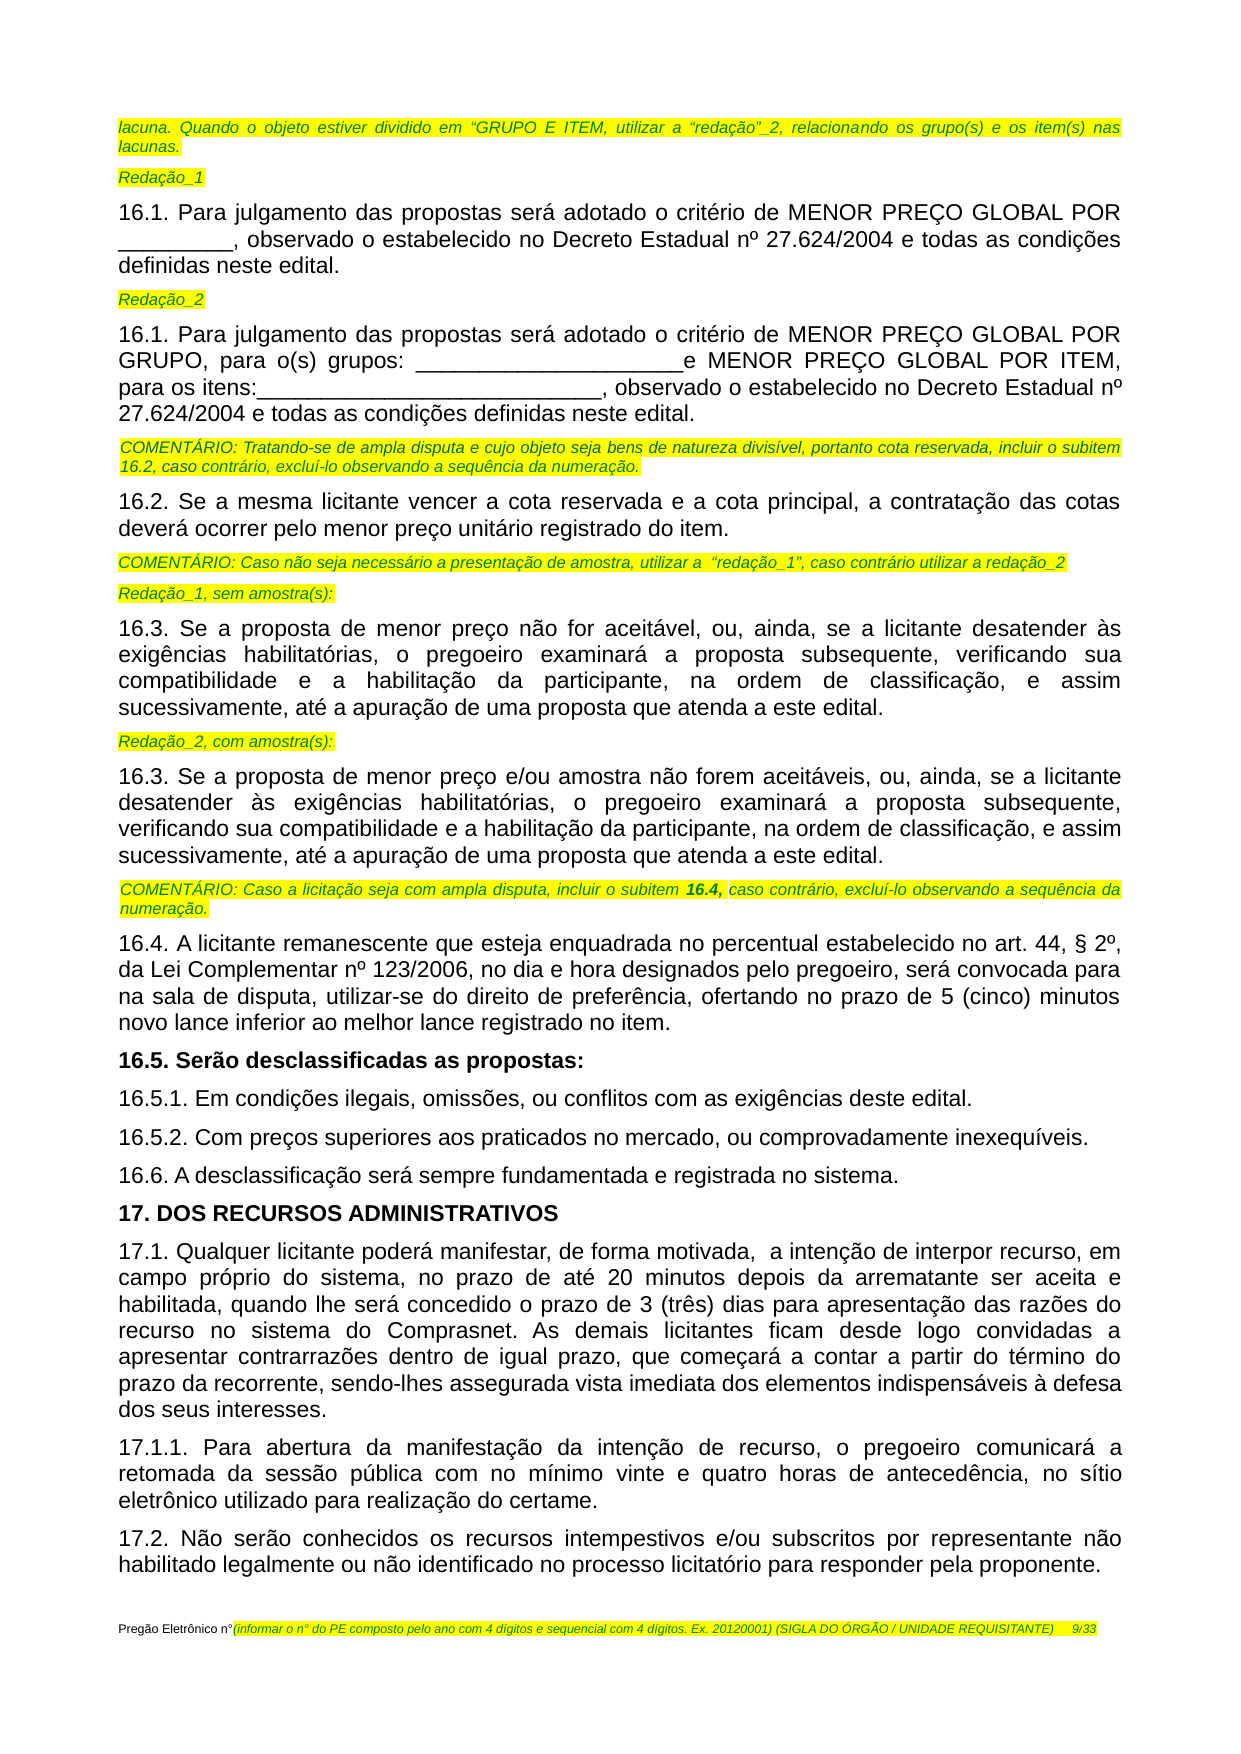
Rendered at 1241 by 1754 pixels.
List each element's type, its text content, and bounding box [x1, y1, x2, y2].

text 17.1. Qualquer licitante poderá manifestar, de forma motivada, a intenção de interpor recurso, em campo próprio do sistema, no prazo de até 20 minutos depois da arrematante ser aceita e habilitada, quando lhe será concedido o prazo de 3 (três) dias para apresentação das razões do recurso no sistema do Comprasnet. As demais licitantes ficam desde logo convidadas a apresentar contrarrazões dentro de igual prazo, que começará a contar a partir do término do prazo da recorrente, sendo-lhes assegurada vista imediata dos elementos indispensáveis à defesa dos seus interesses. [118, 1238, 1122, 1422]
text COMENTÁRIO: Caso não seja necessário a presentação de amostra, utilizar a “redação_1”, caso contrário utilizar a redação_2 [118, 553, 1122, 572]
text Redação_2, com amostra(s): [118, 732, 1122, 751]
text 16.4. A licitante remanescente que esteja enquadrada no percentual estabelecido no art. 44, § 2º, da Lei Complementar nº 123/2006, no dia e hora designados pelo pregoeiro, será convocada para na sala de disputa, utilizar-se do direito de preferência, ofertando no prazo de 5 (cinco) minutos novo lance inferior ao melhor lance registrado no item. [118, 930, 1122, 1035]
text 16.5.2. Com preços superiores aos praticados no mercado, ou comprovadamente inexequíveis. [118, 1123, 1122, 1150]
text COMENTÁRIO: Caso a licitação seja com ampla disputa, incluir o subitem 16.4, caso contrário, excluí-lo observando a sequência da numeração. [120, 880, 1122, 918]
text 16.1. Para julgamento das propostas será adotado o critério de MENOR PREÇO GLOBAL POR _________, observado o estabelecido no Decreto Estadual nº 27.624/2004 e todas as condições definidas neste edital. [118, 199, 1122, 278]
text COMENTÁRIO: Tratando-se de ampla disputa e cujo objeto seja bens de natureza divisível, portanto cota reservada, incluir o subitem 16.2, caso contrário, excluí-lo observando a sequência da numeração. [120, 438, 1122, 476]
text 16.1. Para julgamento das propostas será adotado o critério de MENOR PREÇO GLOBAL POR GRUPO, para o(s) grupos: _____________________e MENOR PREÇO GLOBAL POR ITEM, para os itens:___________________________, observado o estabelecido no Decreto Estadual nº 27.624/2004 e todas as condições definidas neste edital. [118, 321, 1122, 426]
text Redação_1, sem amostra(s): [118, 584, 1122, 603]
text 16.5. Serão desclassificadas as propostas: [118, 1047, 1122, 1073]
text lacuna. Quando o objeto estiver dividido em “GRUPO E ITEM, utilizar a “redação”_2, relacionando os grupo(s) e os item(s) nas lacunas. [118, 118, 1122, 156]
text 17. DOS RECURSOS ADMINISTRATIVOS [118, 1200, 1122, 1226]
text 16.5.1. Em condições ilegais, omissões, ou conflitos com as exigências deste edital. [118, 1085, 1122, 1112]
text 17.2. Não serão conhecidos os recursos intempestivos e/ou subscritos por representante não habilitado legalmente ou não identificado no processo licitatório para responder pela proponente. [118, 1525, 1122, 1578]
text 16.6. A desclassificação será sempre fundamentada e registrada no sistema. [118, 1162, 1122, 1188]
text Redação_1 [118, 168, 1122, 187]
text 16.3. Se a proposta de menor preço não for aceitável, ou, ainda, se a licitante desatender às exigências habilitatórias, o pregoeiro examinará a proposta subsequente, verificando sua compatibilidade e a habilitação da participante, na ordem de classificação, e assim sucessivamente, até a apuração de uma proposta que atenda a este edital. [118, 614, 1122, 720]
text Redação_2 [118, 290, 1122, 309]
text 16.3. Se a proposta de menor preço e/ou amostra não forem aceitáveis, ou, ainda, se a licitante desatender às exigências habilitatórias, o pregoeiro examinará a proposta subsequente, verificando sua compatibilidade e a habilitação da participante, na ordem de classificação, e assim sucessivamente, até a apuração de uma proposta que atenda a este edital. [118, 763, 1122, 868]
text 16.2. Se a mesma licitante vencer a cota reservada e a cota principal, a contratação das cotas deverá ocorrer pelo menor preço unitário registrado do item. [118, 488, 1122, 541]
text 17.1.1. Para abertura da manifestação da intenção de recurso, o pregoeiro comunicará a retomada da sessão pública com no mínimo vinte e quatro horas de antecedência, no sítio eletrônico utilizado para realização do certame. [118, 1434, 1122, 1513]
